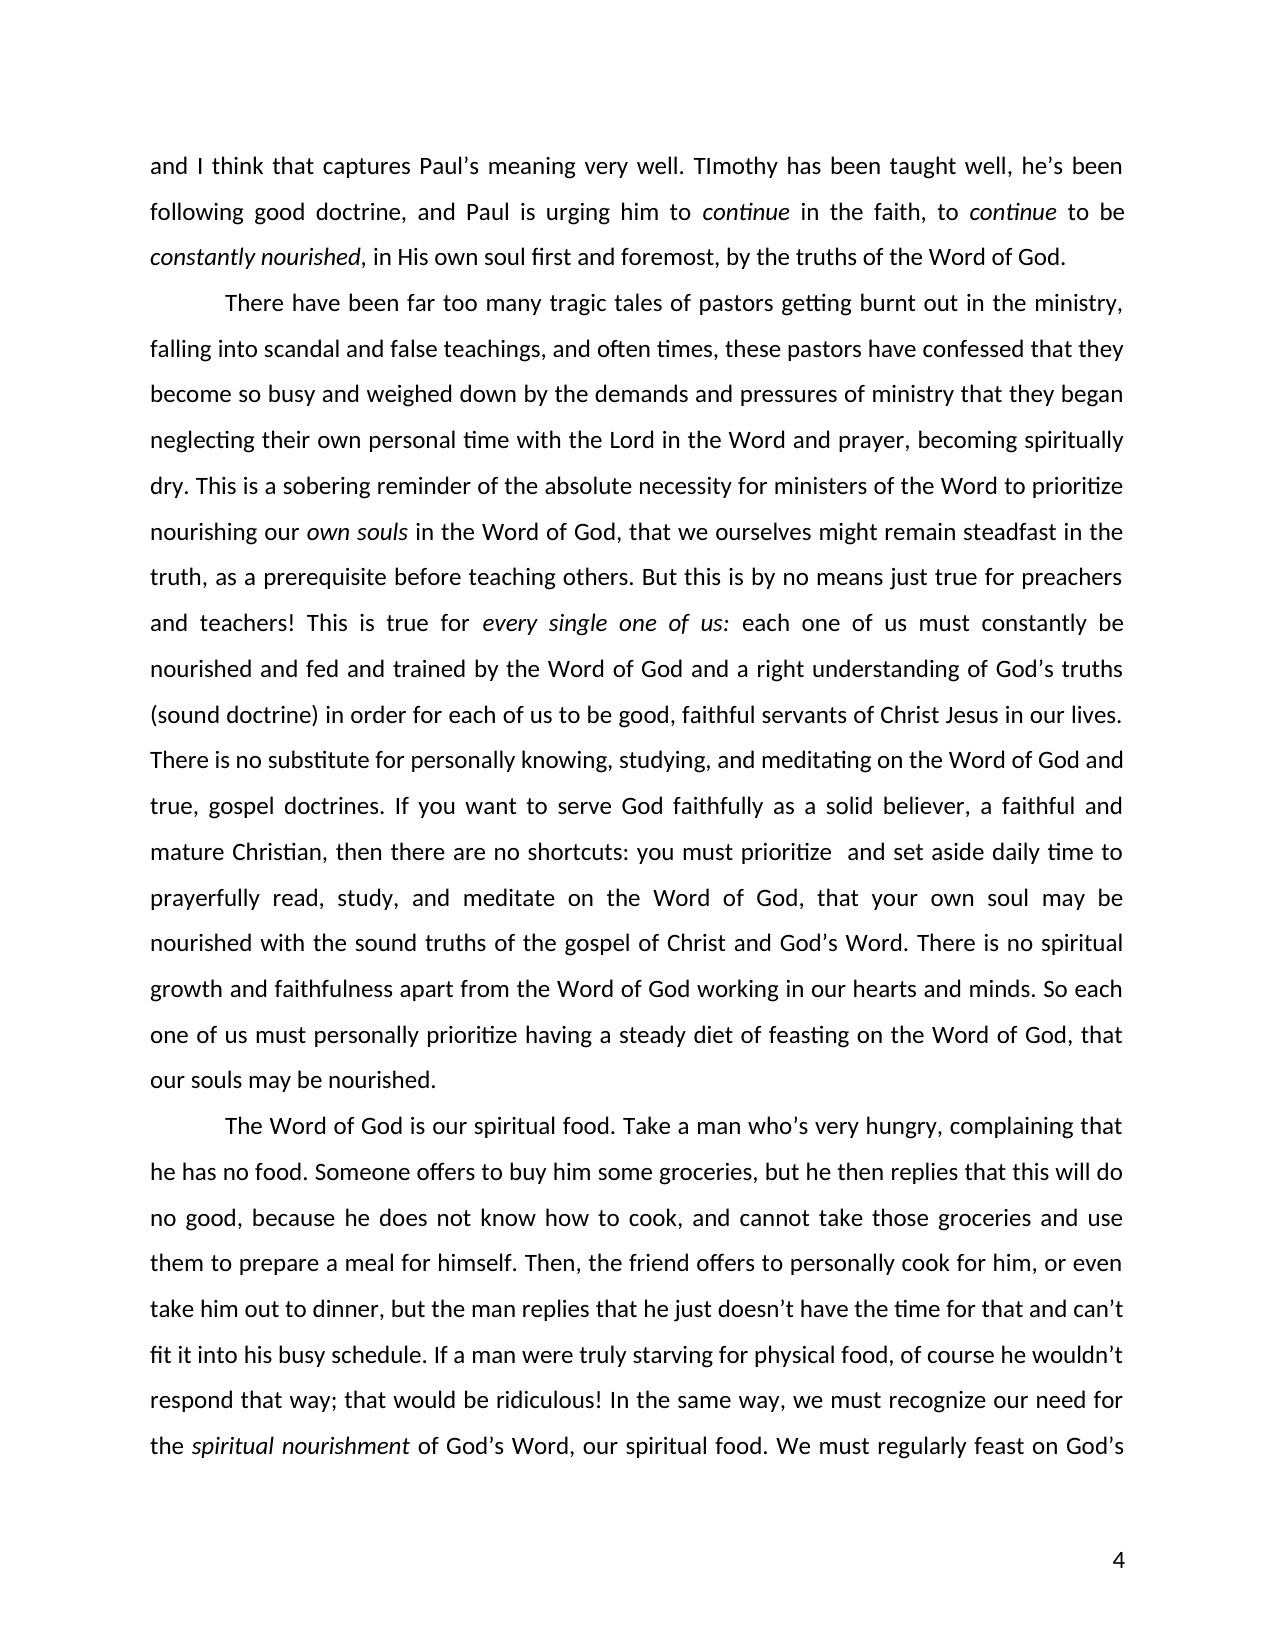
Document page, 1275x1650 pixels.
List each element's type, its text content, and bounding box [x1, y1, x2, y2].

text There have been far too many tragic tales of pastors getting burnt out in the ministry, falling into scandal and false teachings, and often times, these pastors have confessed that they become so busy and weighed down by the demands and pressures of ministry that they began neglecting their own personal time with the Lord in the Word and prayer, becoming spiritually dry. This is a sobering reminder of the absolute necessity for ministers of the Word to prioritize nourishing our own souls in the Word of God, that we ourselves might remain steadfast in the truth, as a prerequisite before teaching others. But this is by no means just true for preachers and teachers! This is true for every single one of us: each one of us must constantly be nourished and fed and trained by the Word of God and a right understanding of God’s truths (sound doctrine) in order for each of us to be good, faithful servants of Christ Jesus in our lives. There is no substitute for personally knowing, studying, and meditating on the Word of God and true, gospel doctrines. If you want to serve God faithfully as a solid believer, a faithful and mature Christian, then there are no shortcuts: you must prioritize and set aside daily time to prayerfully read, study, and meditate on the Word of God, that your own soul may be nourished with the sound truths of the gospel of Christ and God’s Word. There is no spiritual growth and faithfulness apart from the Word of God working in our hearts and minds. So each one of us must personally prioritize having a steady diet of feasting on the Word of God, that our souls may be nourished. [150, 287, 1125, 1095]
text The Word of God is our spiritual food. Take a man who’s very hungry, complaining that he has no food. Someone offers to buy him some groceries, but he then replies that this will do no good, because he does not know how to cook, and cannot take those groceries and use them to prepare a meal for himself. Then, the friend offers to personally cook for him, or even take him out to dinner, but the man replies that he just doesn’t have the time for that and can’t fit it into his busy schedule. If a man were truly starving for physical food, of course he wouldn’t respond that way; that would be ridiculous! In the same way, we must recognize our need for the spiritual nourishment of God’s Word, our spiritual food. We must regularly feast on God’s [150, 1110, 1125, 1461]
text - and I think that captures Paul’s meaning very well. TImothy has been taught well, he’s been following good doctrine, and Paul is urging him to continue in the faith, to continue to be constantly nourished, in His own soul first and foremost, by the truths of the Word of God. [150, 150, 1125, 272]
